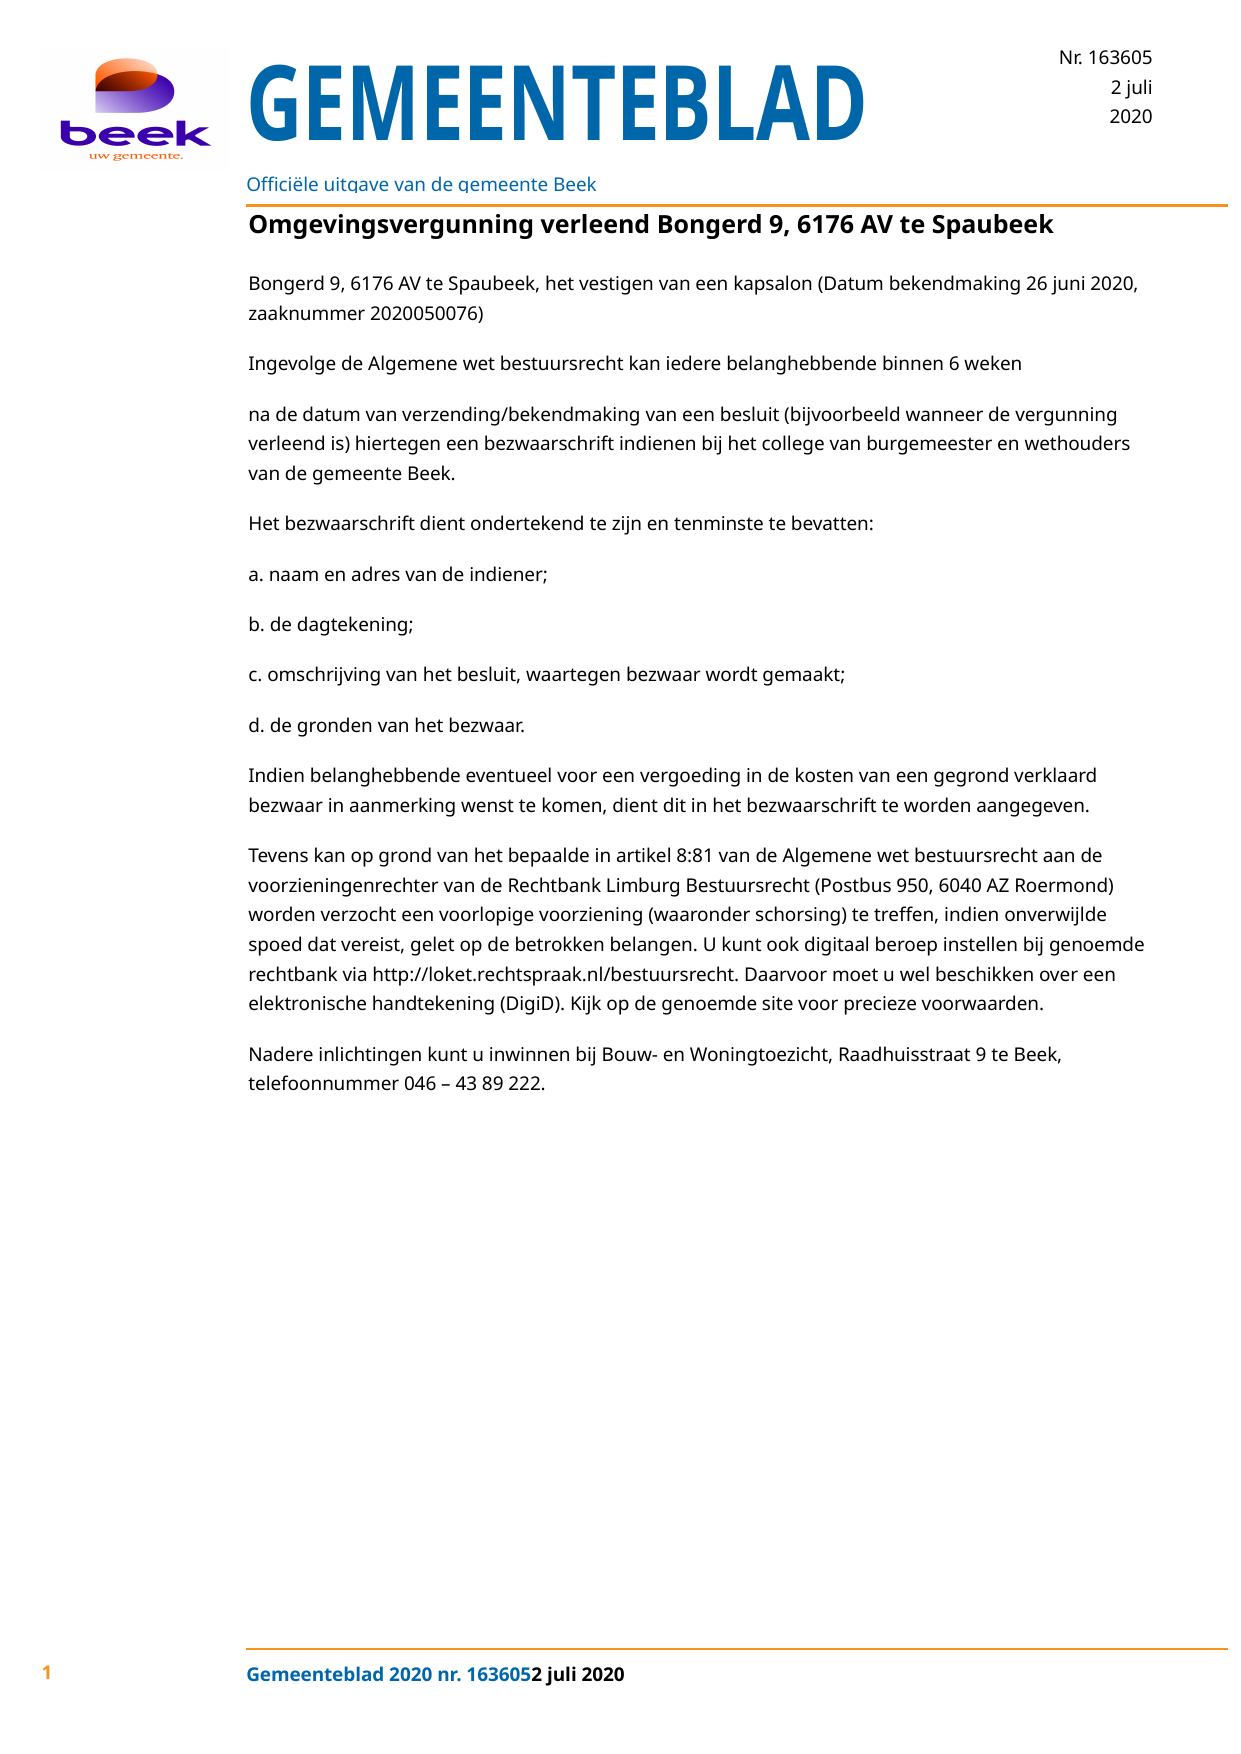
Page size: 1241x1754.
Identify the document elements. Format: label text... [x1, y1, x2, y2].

picture [41, 47, 231, 172]
text Het bezwaarschrift dient ondertekend te zijn en tenminste te bevatten: [248, 510, 1152, 536]
text Indien belanghebbende eventueel voor een vergoeding in de kosten van een gegrond verklaard bezwaar in aanmerking wenst te komen, dient dit in het bezwaarschrift te worden aangegeven. [248, 762, 1152, 818]
text Ingevolge de Algemene wet bestuursrecht kan iedere belanghebbende binnen 6 weken [248, 350, 1152, 376]
text Nadere inlichtingen kunt u inwinnen bij Bouw- en Woningtoezicht, Raadhuisstraat 9 te Beek, telefoonnummer 046 – 43 89 222. [248, 1041, 1152, 1096]
text Bongerd 9, 6176 AV te Spaubeek, het vestigen van een kapsalon (Datum bekendmaking 26 juni 2020, zaaknummer 2020050076) [248, 270, 1152, 326]
text Omgevingsvergunning verleend Bongerd 9, 6176 AV te Spaubeek [248, 207, 1152, 241]
text c. omschrijving van het besluit, waartegen bezwaar wordt gemaakt; [248, 662, 1152, 687]
text Tevens kan op grond van het bepaalde in artikel 8:81 van de Algemene wet bestuursrecht aan de voorzieningenrechter van de Rechtbank Limburg Bestuursrecht (Postbus 950, 6040 AZ Roermond) worden verzocht een voorlopige voorziening (waaronder schorsing) te treffen, indien onverwijlde spoed dat vereist, gelet op de betrokken belangen. U kunt ook digitaal beroep instellen bij genoemde rechtbank via http://loket.rechtspraak.nl/bestuursrecht. Daarvoor moet u wel beschikken over een elektronische handtekening (DigiD). Kijk op de genoemde site voor precieze voorwaarden. [248, 842, 1152, 1016]
text d. de gronden van het bezwaar. [248, 712, 1152, 738]
text a. naam en adres van de indiener; [248, 561, 1152, 586]
text b. de dagtekening; [248, 611, 1152, 637]
text na de datum van verzending/bekendmaking van een besluit (bijvoorbeeld wanneer de vergunning verleend is) hiertegen een bezwaarschrift indienen bij het college van burgemeester en wethouders van de gemeente Beek. [248, 401, 1152, 486]
